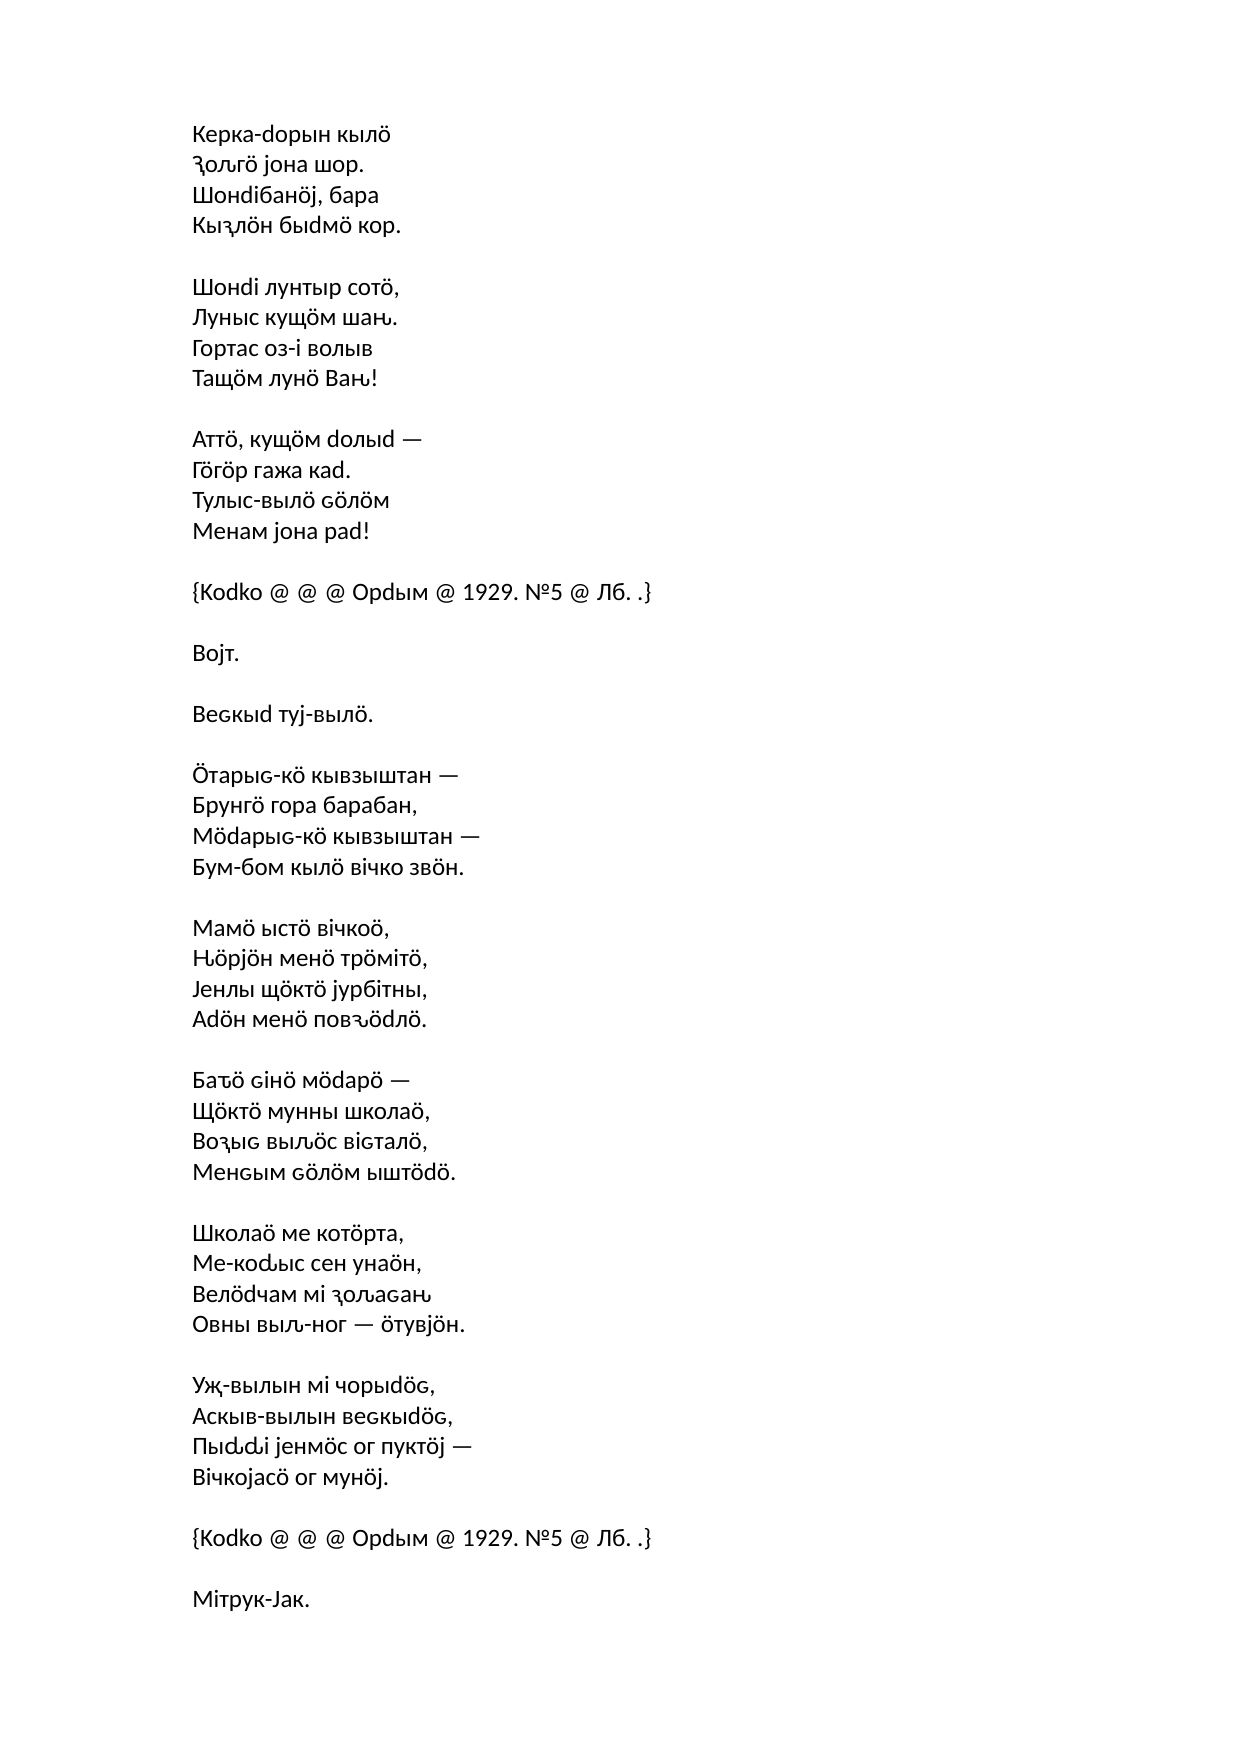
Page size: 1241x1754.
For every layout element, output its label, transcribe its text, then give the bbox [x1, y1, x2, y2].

text Шонԁібанӧј, бара [118, 179, 1122, 210]
text Мамӧ ыстӧ вічкоӧ, [118, 912, 1122, 942]
text Уҗ-вылын мі чорыԁӧԍ, [118, 1369, 1122, 1400]
text Тащӧм лунӧ Ваԋ! [118, 362, 1122, 393]
text Кыԇлӧн быԁмӧ кор. [118, 210, 1122, 240]
text Гӧгӧр гажа каԁ. [118, 454, 1122, 484]
text Аттӧ, кущӧм ԁолыԁ — [118, 423, 1122, 454]
text Тулыс-вылӧ ԍӧлӧм [118, 484, 1122, 515]
text Менԍым ԍӧлӧм ыштӧԁӧ. [118, 1156, 1122, 1186]
text Аскыв-вылын веԍкыԁӧԍ, [118, 1400, 1122, 1431]
text Шонԁі лунтыр сотӧ, [118, 271, 1122, 301]
text Менам јона раԁ! [118, 515, 1122, 545]
text Ме-коԃыс сен унаӧн, [118, 1247, 1122, 1278]
text Војт. [118, 637, 1122, 667]
text {Kodko @ @ @ Орԁым @ 1929. №5 @ Лб. .} [118, 576, 1122, 606]
text Велӧԁчам мі ԇоԉаԍаԋ [118, 1278, 1122, 1308]
text Мітрук-Јак. [118, 1583, 1122, 1614]
text Јенлы щӧктӧ јурбітны, [118, 973, 1122, 1003]
text Овны выԉ-ног — ӧтувјӧн. [118, 1308, 1122, 1339]
text Бум-бом кылӧ вічко звӧн. [118, 851, 1122, 881]
text Баԏӧ ԍінӧ мӧԁарӧ — [118, 1064, 1122, 1095]
text Мӧԁарыԍ-кӧ кывзыштан — [118, 820, 1122, 851]
text Ԇоԉгӧ јона шор. [118, 149, 1122, 179]
text Воԇыԍ выԉӧс віԍталӧ, [118, 1125, 1122, 1156]
text {Kodko @ @ @ Орԁым @ 1929. №5 @ Лб. .} [118, 1522, 1122, 1553]
text Керка-ԁорын кылӧ [118, 118, 1122, 149]
text Ӧтарыԍ-кӧ кывзыштан — [118, 759, 1122, 789]
text Луныс кущӧм шаԋ. [118, 301, 1122, 332]
text Пыԃԃі јенмӧс ог пуктӧј — [118, 1431, 1122, 1461]
text Школаӧ ме котӧрта, [118, 1217, 1122, 1247]
text Щӧктӧ мунны школаӧ, [118, 1095, 1122, 1125]
text Аԁӧн менӧ повԅӧԁлӧ. [118, 1003, 1122, 1034]
text Ԋӧрјӧн менӧ трӧмітӧ, [118, 942, 1122, 973]
text Гортас оз-і волыв [118, 332, 1122, 362]
text Веԍкыԁ туј-вылӧ. [118, 698, 1122, 728]
text Брунгӧ гора барабан, [118, 789, 1122, 820]
text Вічкојасӧ ог мунӧј. [118, 1461, 1122, 1492]
